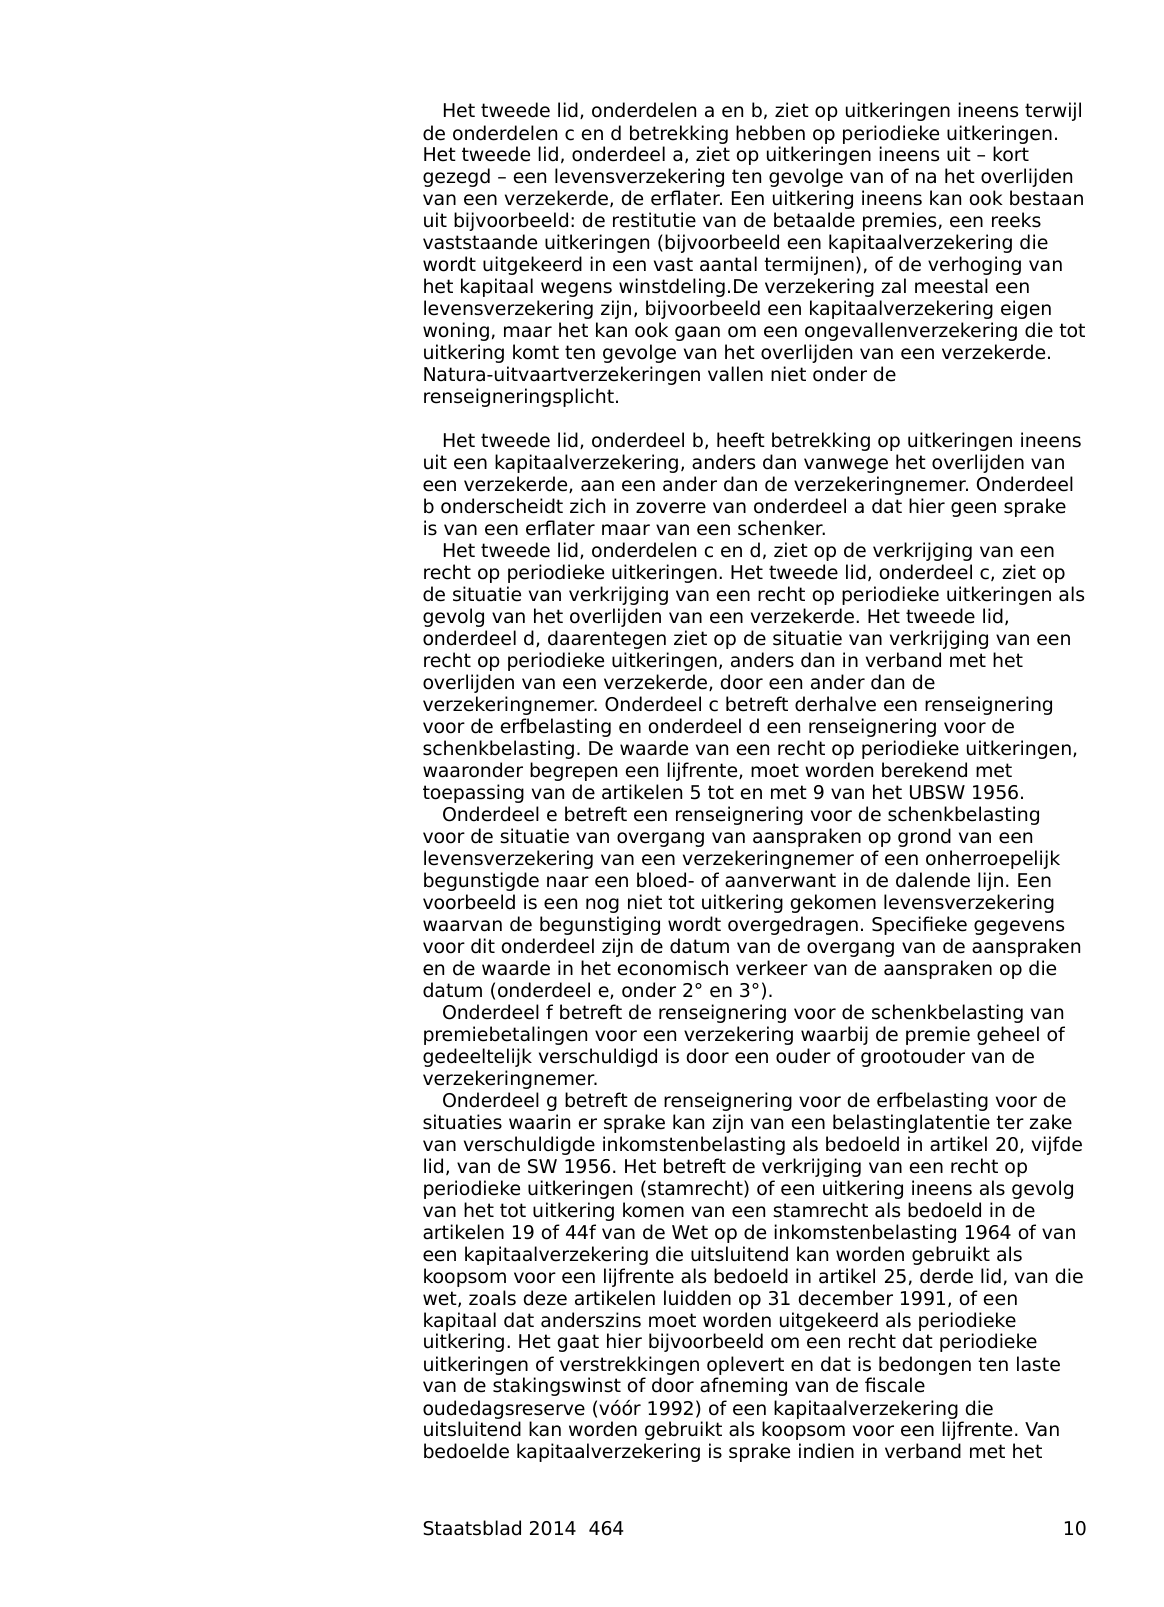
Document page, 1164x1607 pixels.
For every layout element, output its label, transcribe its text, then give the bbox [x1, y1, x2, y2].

text Het tweede lid, onderdelen a en b, ziet op uitkeringen ineens terwijl de onderdelen c en d betrekking hebben op periodieke uitkeringen. Het tweede lid, onderdeel a, ziet op uitkeringen ineens uit – kort gezegd – een levensverzekering ten gevolge van of na het overlijden van een verzekerde, de erflater. Een uitkering ineens kan ook bestaan uit bijvoorbeeld: de restitutie van de betaalde premies, een reeks vaststaande uitkeringen (bijvoorbeeld een kapitaalverzekering die wordt uitgekeerd in een vast aantal termijnen), of de verhoging van het kapitaal wegens winstdeling.De verzekering zal meestal een levensverzekering zijn, bijvoorbeeld een kapitaalverzekering eigen woning, maar het kan ook gaan om een ongevallenverzekering die tot uitkering komt ten gevolge van het overlijden van een verzekerde. Natura-uitvaartverzekeringen vallen niet onder de renseigneringsplicht. [422, 100, 1087, 408]
text Onderdeel e betreft een renseignering voor de schenkbelasting voor de situatie van overgang van aanspraken op grond van een levensverzekering van een verzekeringnemer of een onherroepelijk begunstigde naar een bloed- of aanverwant in de dalende lijn. Een voorbeeld is een nog niet tot uitkering gekomen levensverzekering waarvan de begunstiging wordt overgedragen. Specifieke gegevens voor dit onderdeel zijn de datum van de overgang van de aanspraken en de waarde in het economisch verkeer van de aanspraken op die datum (onderdeel e, onder 2° en 3°). [422, 804, 1087, 1002]
text Het tweede lid, onderdelen c en d, ziet op de verkrijging van een recht op periodieke uitkeringen. Het tweede lid, onderdeel c, ziet op de situatie van verkrijging van een recht op periodieke uitkeringen als gevolg van het overlijden van een verzekerde. Het tweede lid, onderdeel d, daarentegen ziet op de situatie van verkrijging van een recht op periodieke uitkeringen, anders dan in verband met het overlijden van een verzekerde, door een ander dan de verzekeringnemer. Onderdeel c betreft derhalve een renseignering voor de erfbelasting en onderdeel d een renseignering voor de schenkbelasting. De waarde van een recht op periodieke uitkeringen, waaronder begrepen een lijfrente, moet worden berekend met toepassing van de artikelen 5 tot en met 9 van het UBSW 1956. [422, 540, 1087, 804]
text Het tweede lid, onderdeel b, heeft betrekking op uitkeringen ineens uit een kapitaalverzekering, anders dan vanwege het overlijden van een verzekerde, aan een ander dan de verzekeringnemer. Onderdeel b onderscheidt zich in zoverre van onderdeel a dat hier geen sprake is van een erflater maar van een schenker. [422, 430, 1087, 540]
text Onderdeel f betreft de renseignering voor de schenkbelasting van premiebetalingen voor een verzekering waarbij de premie geheel of gedeeltelijk verschuldigd is door een ouder of grootouder van de verzekeringnemer. [422, 1002, 1087, 1090]
text Onderdeel g betreft de renseignering voor de erfbelasting voor de situaties waarin er sprake kan zijn van een belastinglatentie ter zake van verschuldigde inkomstenbelasting als bedoeld in artikel 20, vijfde lid, van de SW 1956. Het betreft de verkrijging van een recht op periodieke uitkeringen (stamrecht) of een uitkering ineens als gevolg van het tot uitkering komen van een stamrecht als bedoeld in de artikelen 19 of 44f van de Wet op de inkomstenbelasting 1964 of van een kapitaalverzekering die uitsluitend kan worden gebruikt als koopsom voor een lijfrente als bedoeld in artikel 25, derde lid, van die wet, zoals deze artikelen luidden op 31 december 1991, of een kapitaal dat anderszins moet worden uitgekeerd als periodieke uitkering. Het gaat hier bijvoorbeeld om een recht dat periodieke uitkeringen of verstrekkingen oplevert en dat is bedongen ten laste van de stakingswinst of door afneming van de fiscale oudedagsreserve (vóór 1992) of een kapitaalverzekering die uitsluitend kan worden gebruikt als koopsom voor een lijfrente. Van bedoelde kapitaalverzekering is sprake indien in verband met het [422, 1090, 1087, 1463]
